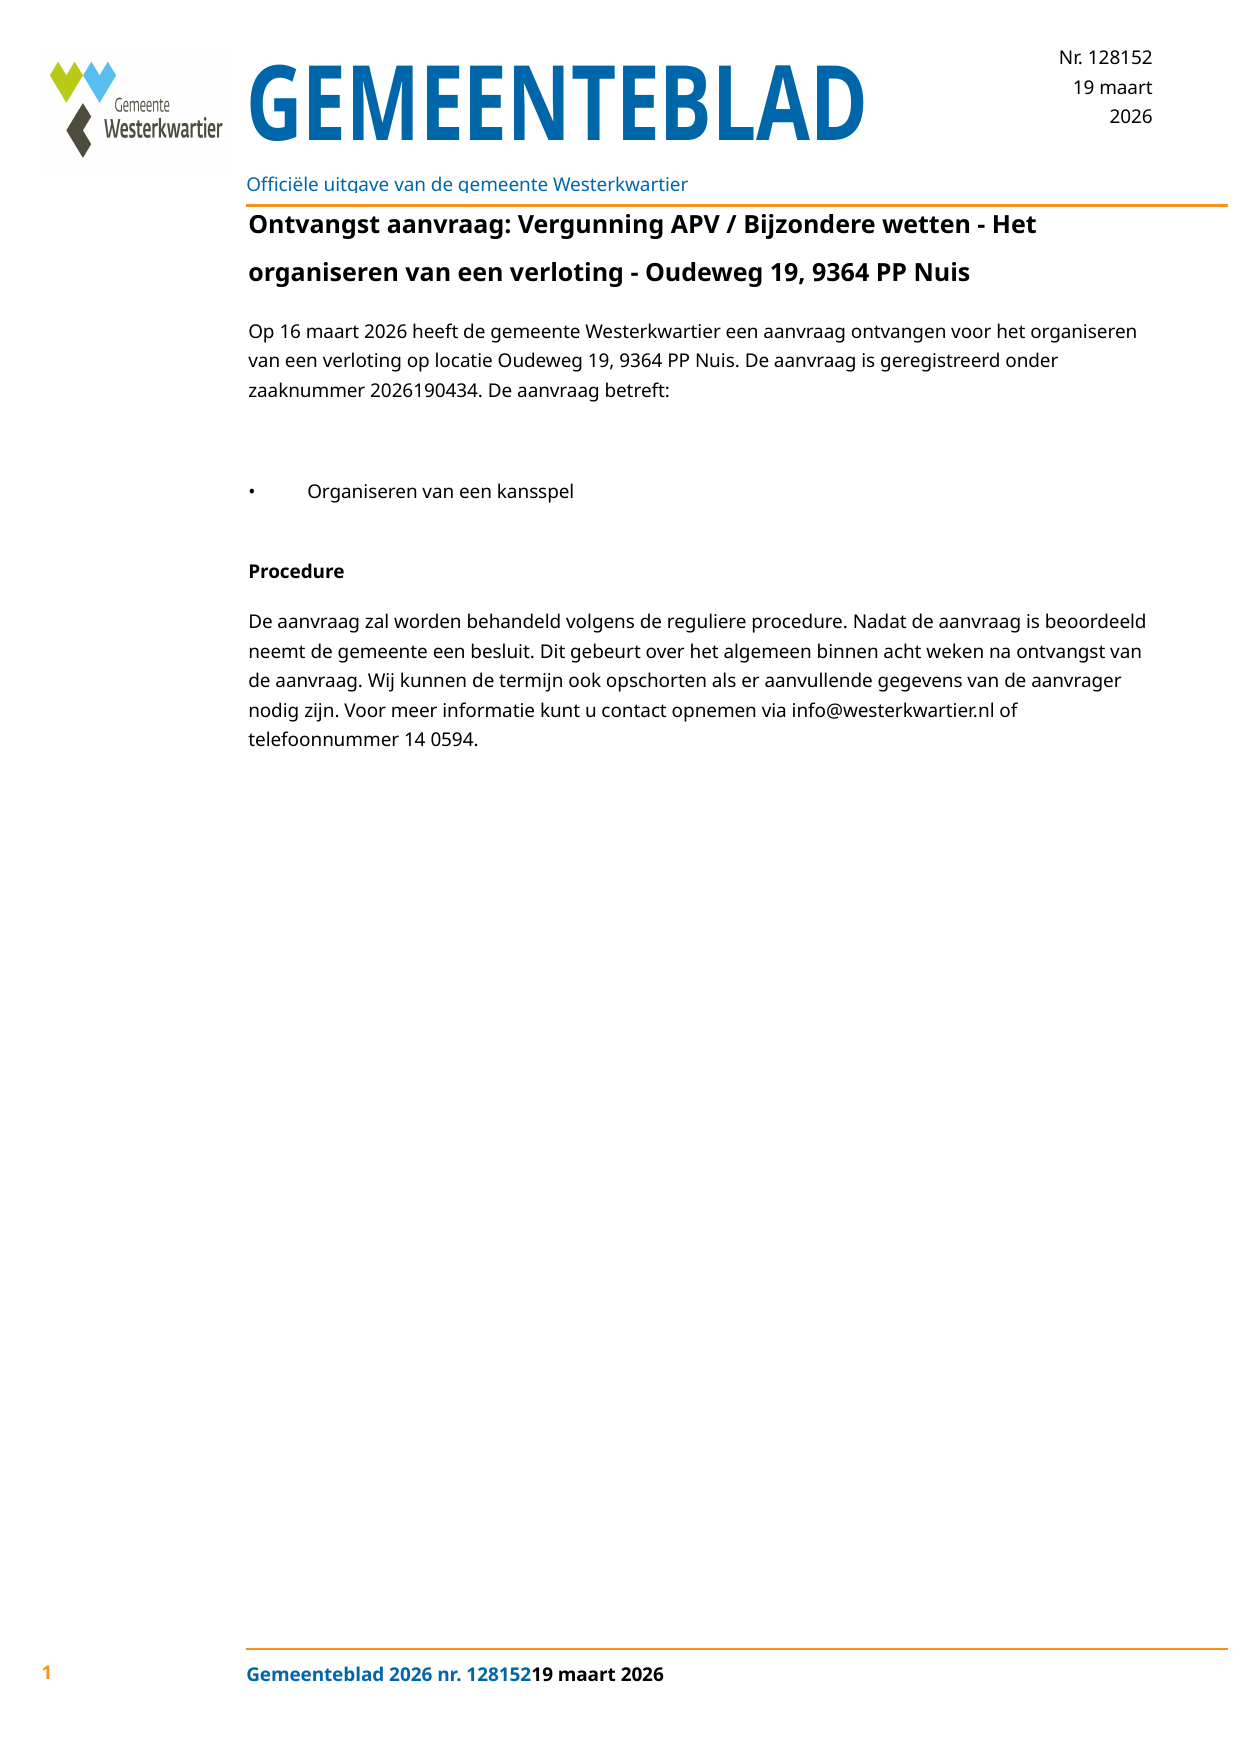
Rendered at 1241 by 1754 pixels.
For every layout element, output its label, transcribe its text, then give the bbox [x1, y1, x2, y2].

text Op 16 maart 2026 heeft de gemeente Westerkwartier een aanvraag ontvangen voor het organiseren van een verloting op locatie Oudeweg 19, 9364 PP Nuis. De aanvraag is geregistreerd onder zaaknummer 2026190434. De aanvraag betreft: [248, 318, 1152, 403]
list Organiseren van een kansspel [248, 478, 1152, 504]
text De aanvraag zal worden behandeld volgens de reguliere procedure. Nadat de aanvraag is beoordeeld neemt de gemeente een besluit. Dit gebeurt over het algemeen binnen acht weken na ontvangst van de aanvraag. Wij kunnen de termijn ook opschorten als er aanvullende gegevens van de aanvrager nodig zijn. Voor meer informatie kunt u contact opnemen via info@westerkwartier.nl of telefoonnummer 14 0594. [248, 608, 1152, 752]
picture [41, 47, 231, 172]
text Procedure [248, 558, 1152, 584]
text Ontvangst aanvraag: Vergunning APV / Bijzondere wetten - Het organiseren van een verloting - Oudeweg 19, 9364 PP Nuis [248, 207, 1152, 288]
